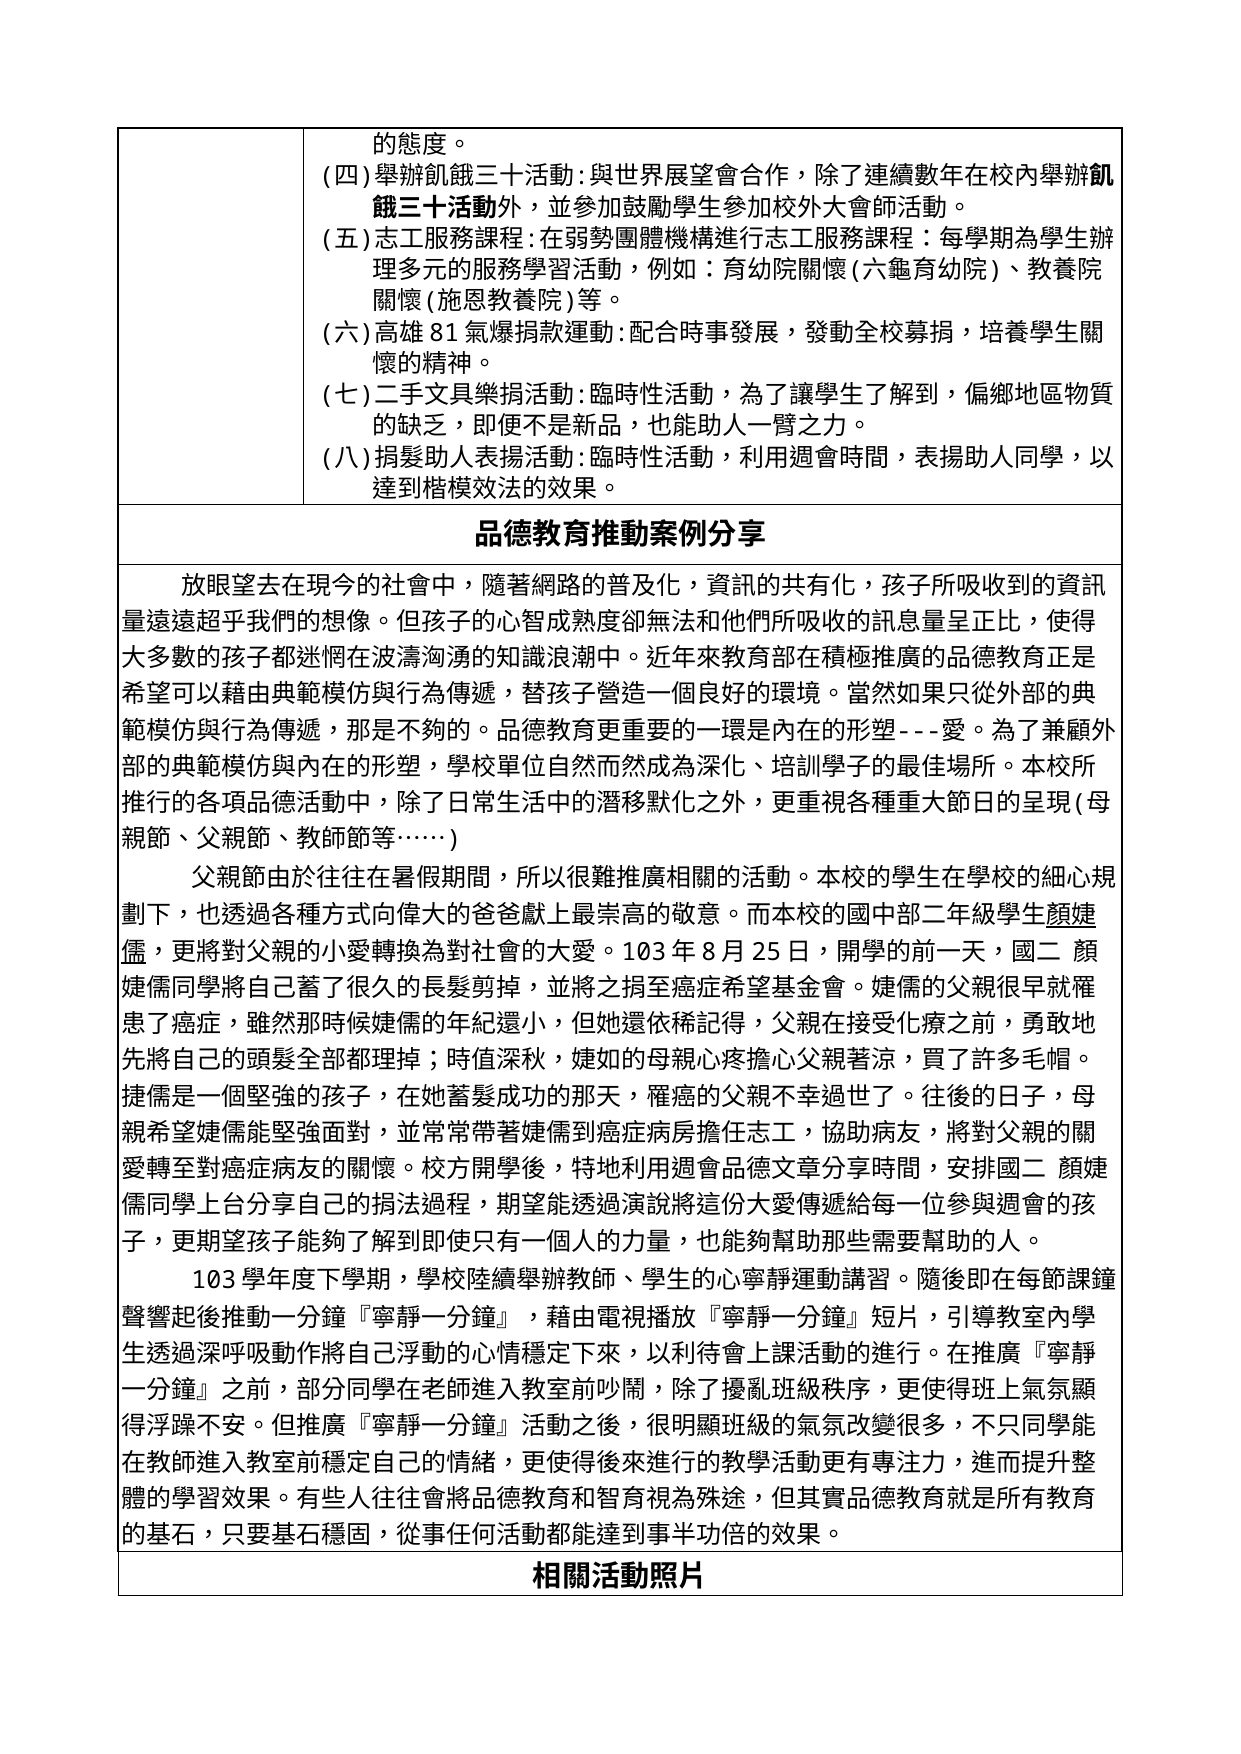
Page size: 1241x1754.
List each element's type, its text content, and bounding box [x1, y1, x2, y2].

table_cell 品德教育推動案例分享 [119, 505, 1121, 563]
table_cell [119, 129, 303, 503]
table_cell 相關活動照片 [119, 1552, 1122, 1594]
table_cell 放眼望去在現今的社會中，隨著網路的普及化，資訊的共有化，孩子所吸收到的資訊量遠遠超乎我們的想像。但孩子的心智成熟度卻無法和他們所吸收的訊息量呈正比，使得大多數的孩子都迷惘在波濤洶湧的知識浪潮中。近年來教育部在積極推廣的品德教育正是希望可以藉由典範模仿與行為傳遞，替孩子營造一個良好的環境。當然如果只從外部的典範模仿與行為傳遞，那是不夠的。品德教育更重要的一環是內在的形塑---愛。為了兼顧外部的典範模仿與內在的形塑，學校單位自然而然成為深化、培訓學子的最佳場所。本校所推行的各項品德活動中，除了日常生活中的潛移默化之外，更重視各種重大節日的呈現(母親節、父親節、教師節等……) 父親節由於往往在暑假期間，所以很難推廣相關的活動。本校的學生在學校的細心規劃下，也透過各種方式向偉大的爸爸獻上最崇高的敬意。而本校的國中部二年級學生顏婕儒，更將對父親的小愛轉換為對社會的大愛。103年8月25日，開學的前一天，國二 顏婕儒同學將自己蓄了很久的長髮剪掉，並將之捐至癌症希望基金會。婕儒的父親很早就罹患了癌症，雖然那時候婕儒的年紀還小，但她還依稀記得，父親在接受化療之前，勇敢地先將自己的頭髮全部都理掉；時值深秋，婕如的母親心疼擔心父親著涼，買了許多毛帽。捷儒是一個堅強的孩子，在她蓄髮成功的那天，罹癌的父親不幸過世了。往後的日子，母親希望婕儒能堅強面對，並常常帶著婕儒到癌症病房擔任志工，協助病友，將對父親的關愛轉至對癌症病友的關懷。校方開學後，特地利用週會品德文章分享時間，安排國二 顏婕儒同學上台分享自己的捐法過程，期望能透過演說將這份大愛傳遞給每一位參與週會的孩子，更期望孩子能夠了解到即使只有一個人的力量，也能夠幫助那些需要幫助的人。 103學年度下學期，學校陸續舉辦教師、學生的心寧靜運動講習。隨後即在每節課鐘聲響起後推動一分鐘『寧靜一分鐘』，藉由電視播放『寧靜一分鐘』短片，引導教室內學生透過深呼吸動作將自己浮動的心情穩定下來，以利待會上課活動的進行。在推廣『寧靜一分鐘』之前，部分同學在老師進入教室前吵鬧，除了擾亂班級秩序，更使得班上氣氛顯得浮躁不安。但推廣『寧靜一分鐘』活動之後，很明顯班級的氣氛改變很多，不只同學能在教師進入教室前穩定自己的情緒，更使得後來進行的教學活動更有專注力，進而提升整體的學習效果。有些人往往會將品德教育和智育視為殊途，但其實品德教育就是所有教育的基石，只要基石穩固，從事任何活動都能達到事半功倍的效果。 [119, 565, 1121, 1551]
table_cell 的態度。 (四)舉辦飢餓三十活動:與世界展望會合作，除了連續數年在校內舉辦飢餓三十活動外，並參加鼓勵學生參加校外大會師活動。 (五)志工服務課程:在弱勢團體機構進行志工服務課程：每學期為學生辦理多元的服務學習活動，例如：育幼院關懷(六龜育幼院)、教養院關懷(施恩教養院)等。 (六)高雄81氣爆捐款運動:配合時事發展，發動全校募捐，培養學生關懷的精神。 (七)二手文具樂捐活動:臨時性活動，為了讓學生了解到，偏鄉地區物質的缺乏，即便不是新品，也能助人一臂之力。 (八)捐髮助人表揚活動:臨時性活動，利用週會時間，表揚助人同學，以達到楷模效法的效果。 [304, 129, 1121, 503]
